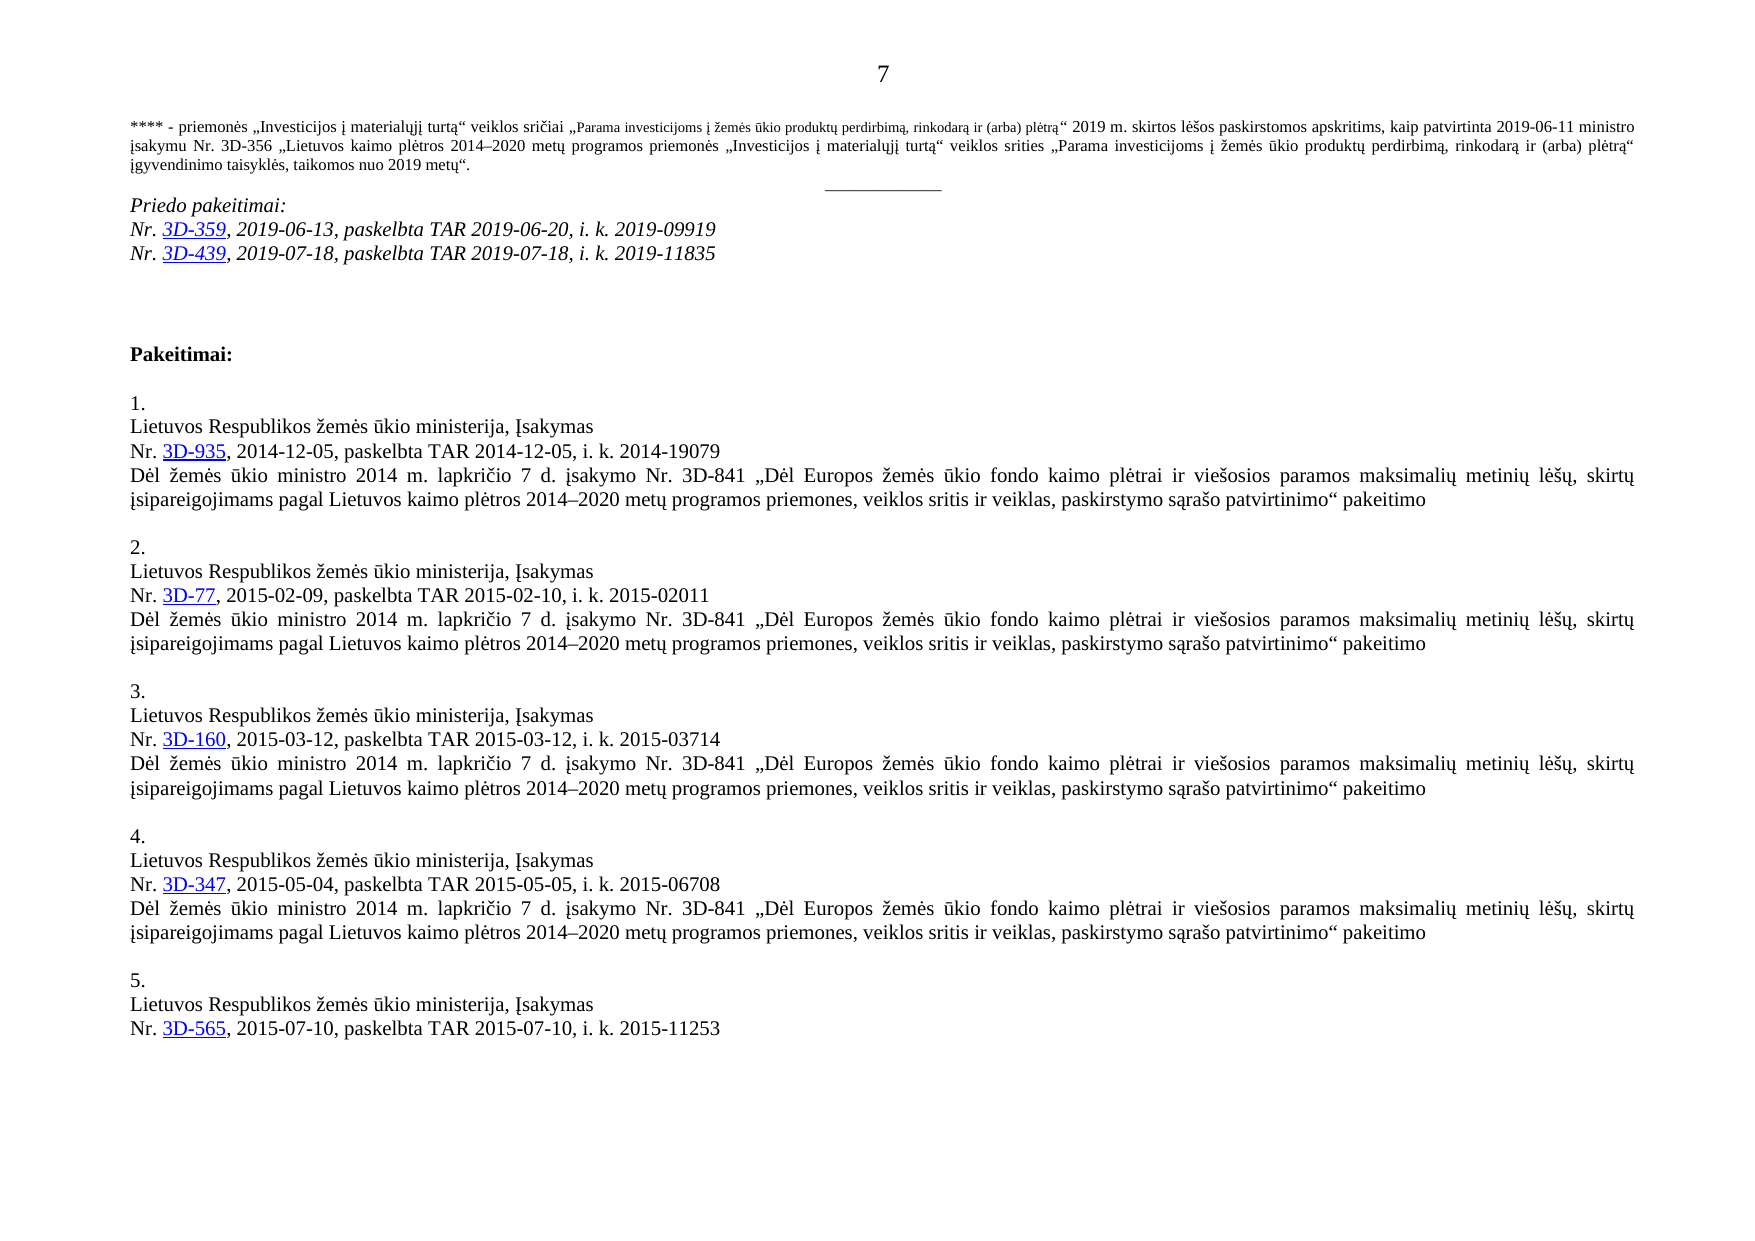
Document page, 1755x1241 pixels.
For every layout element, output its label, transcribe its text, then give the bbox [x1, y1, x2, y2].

text Dėl žemės ūkio ministro 2014 m. lapkričio 7 d. įsakymo Nr. 3D-841 „Dėl Europos žemės ūkio fondo kaimo plėtrai ir viešosios paramos maksimalių metinių lėšų, skirtų įsipareigojimams pagal Lietuvos kaimo plėtros 2014–2020 metų programos priemones, veiklos sritis ir veiklas, paskirstymo sąrašo patvirtinimo“ pakeitimo [130, 463, 1636, 511]
text Lietuvos Respublikos žemės ūkio ministerija, Įsakymas [130, 414, 1636, 438]
text Nr. 3D-935, 2014-12-05, paskelbta TAR 2014-12-05, i. k. 2014-19079 [130, 438, 1636, 463]
text Nr. 3D-160, 2015-03-12, paskelbta TAR 2015-03-12, i. k. 2015-03714 [130, 727, 1636, 751]
text 2. [130, 535, 1636, 559]
text Priedo pakeitimai: [130, 193, 1636, 217]
text Dėl žemės ūkio ministro 2014 m. lapkričio 7 d. įsakymo Nr. 3D-841 „Dėl Europos žemės ūkio fondo kaimo plėtrai ir viešosios paramos maksimalių metinių lėšų, skirtų įsipareigojimams pagal Lietuvos kaimo plėtros 2014–2020 metų programos priemones, veiklos sritis ir veiklas, paskirstymo sąrašo patvirtinimo“ pakeitimo [130, 896, 1636, 944]
text Nr. 3D-359, 2019-06-13, paskelbta TAR 2019-06-20, i. k. 2019-09919 [130, 217, 1636, 241]
text Nr. 3D-565, 2015-07-10, paskelbta TAR 2015-07-10, i. k. 2015-11253 [130, 1016, 1636, 1040]
text Lietuvos Respublikos žemės ūkio ministerija, Įsakymas [130, 559, 1636, 583]
text 5. [130, 968, 1636, 992]
text 3. [130, 679, 1636, 703]
text Dėl žemės ūkio ministro 2014 m. lapkričio 7 d. įsakymo Nr. 3D-841 „Dėl Europos žemės ūkio fondo kaimo plėtrai ir viešosios paramos maksimalių metinių lėšų, skirtų įsipareigojimams pagal Lietuvos kaimo plėtros 2014–2020 metų programos priemones, veiklos sritis ir veiklas, paskirstymo sąrašo patvirtinimo“ pakeitimo [130, 751, 1636, 799]
text Nr. 3D-439, 2019-07-18, paskelbta TAR 2019-07-18, i. k. 2019-11835 [130, 241, 1636, 265]
text Nr. 3D-77, 2015-02-09, paskelbta TAR 2015-02-10, i. k. 2015-02011 [130, 583, 1636, 607]
text 4. [130, 823, 1636, 848]
text **** - priemonės „Investicijos į materialųjį turtą“ veiklos sričiai „Parama investicijoms į žemės ūkio produktų perdirbimą, rinkodarą ir (arba) plėtrą“ 2019 m. skirtos lėšos paskirstomos apskritims, kaip patvirtinta 2019-06-11 ministro įsakymu Nr. 3D-356 „Lietuvos kaimo plėtros 2014–2020 metų programos priemonės „Investicijos į materialųjį turtą“ veiklos srities „Parama investicijoms į žemės ūkio produktų perdirbimą, rinkodarą ir (arba) plėtrą“ įgyvendinimo taisyklės, taikomos nuo 2019 metų“. [130, 117, 1636, 174]
text Dėl žemės ūkio ministro 2014 m. lapkričio 7 d. įsakymo Nr. 3D-841 „Dėl Europos žemės ūkio fondo kaimo plėtrai ir viešosios paramos maksimalių metinių lėšų, skirtų įsipareigojimams pagal Lietuvos kaimo plėtros 2014–2020 metų programos priemones, veiklos sritis ir veiklas, paskirstymo sąrašo patvirtinimo“ pakeitimo [130, 607, 1636, 655]
text Pakeitimai: [130, 342, 1636, 366]
text Lietuvos Respublikos žemės ūkio ministerija, Įsakymas [130, 992, 1636, 1016]
text ______________ [130, 174, 1636, 193]
text 1. [130, 390, 1636, 414]
text Nr. 3D-347, 2015-05-04, paskelbta TAR 2015-05-05, i. k. 2015-06708 [130, 872, 1636, 896]
text Lietuvos Respublikos žemės ūkio ministerija, Įsakymas [130, 848, 1636, 872]
text Lietuvos Respublikos žemės ūkio ministerija, Įsakymas [130, 703, 1636, 727]
